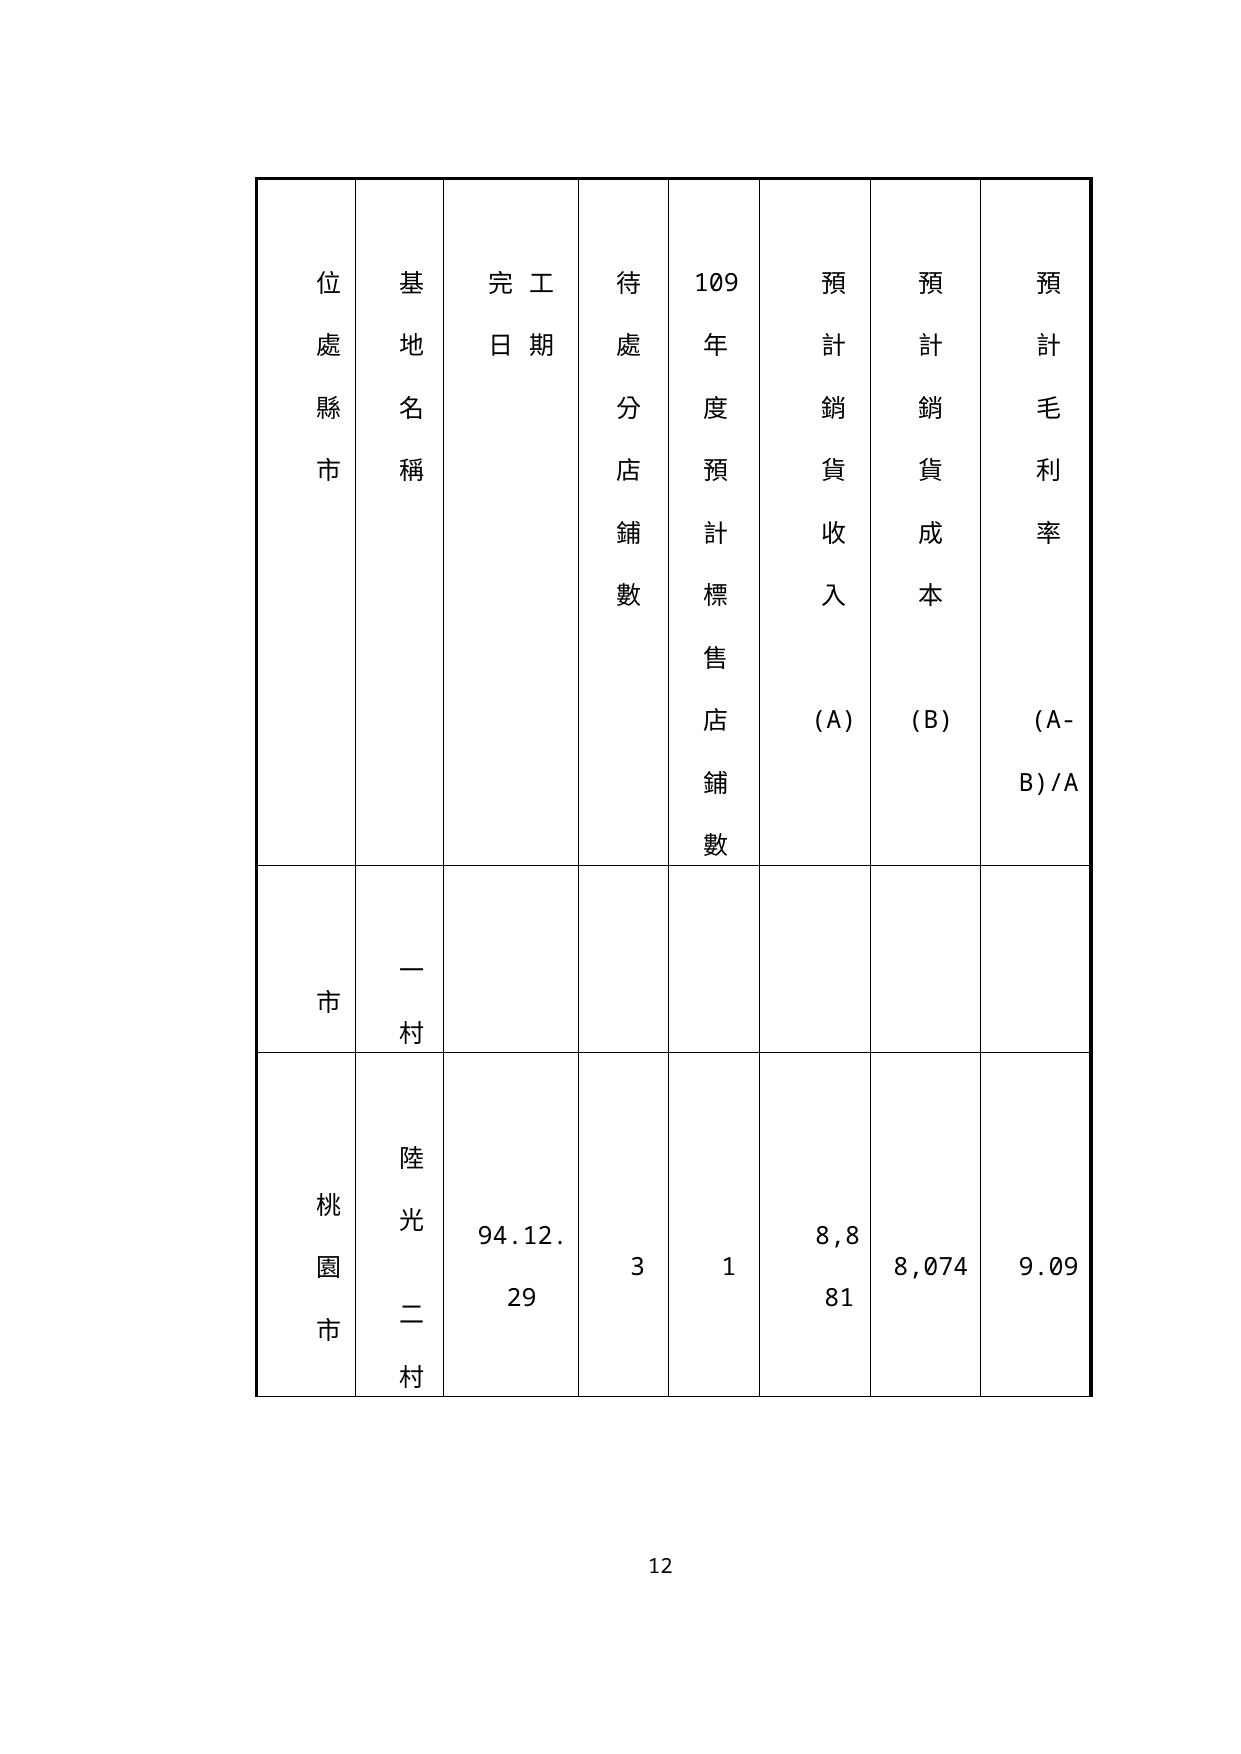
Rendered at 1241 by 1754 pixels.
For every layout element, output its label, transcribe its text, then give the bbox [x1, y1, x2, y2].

table_cell 1 [669, 1053, 759, 1396]
table_cell [444, 866, 578, 1052]
table_cell 桃園市 [258, 1053, 355, 1396]
table_cell [871, 866, 980, 1052]
table_cell 市 [258, 866, 355, 1052]
table_cell 8,881 [760, 1053, 870, 1396]
table_header 預計 毛利率 (A-B)/A [981, 180, 1089, 865]
table_cell 一村 [356, 866, 443, 1052]
table_cell 94.12.29 [444, 1053, 578, 1396]
table_header 完工 日期 [444, 180, 578, 865]
table_cell 3 [579, 1053, 668, 1396]
table_header 基地 名稱 [356, 180, 443, 865]
table_cell 陸光 二村 [356, 1053, 443, 1396]
table_header 待處分店鋪數 [579, 180, 668, 865]
table_header 預計 銷貨 收入 (A) [760, 180, 870, 865]
table_cell [981, 866, 1089, 1052]
table_header 預計 銷貨 成本 (B) [871, 180, 980, 865]
table_cell [669, 866, 759, 1052]
table_cell [579, 866, 668, 1052]
table_cell [760, 866, 870, 1052]
table_cell 9.09 [981, 1053, 1089, 1396]
table_cell 8,074 [871, 1053, 980, 1396]
table_header 位處 縣市 [258, 180, 355, 865]
table_header 109年度預計標售店鋪數 [669, 180, 759, 865]
